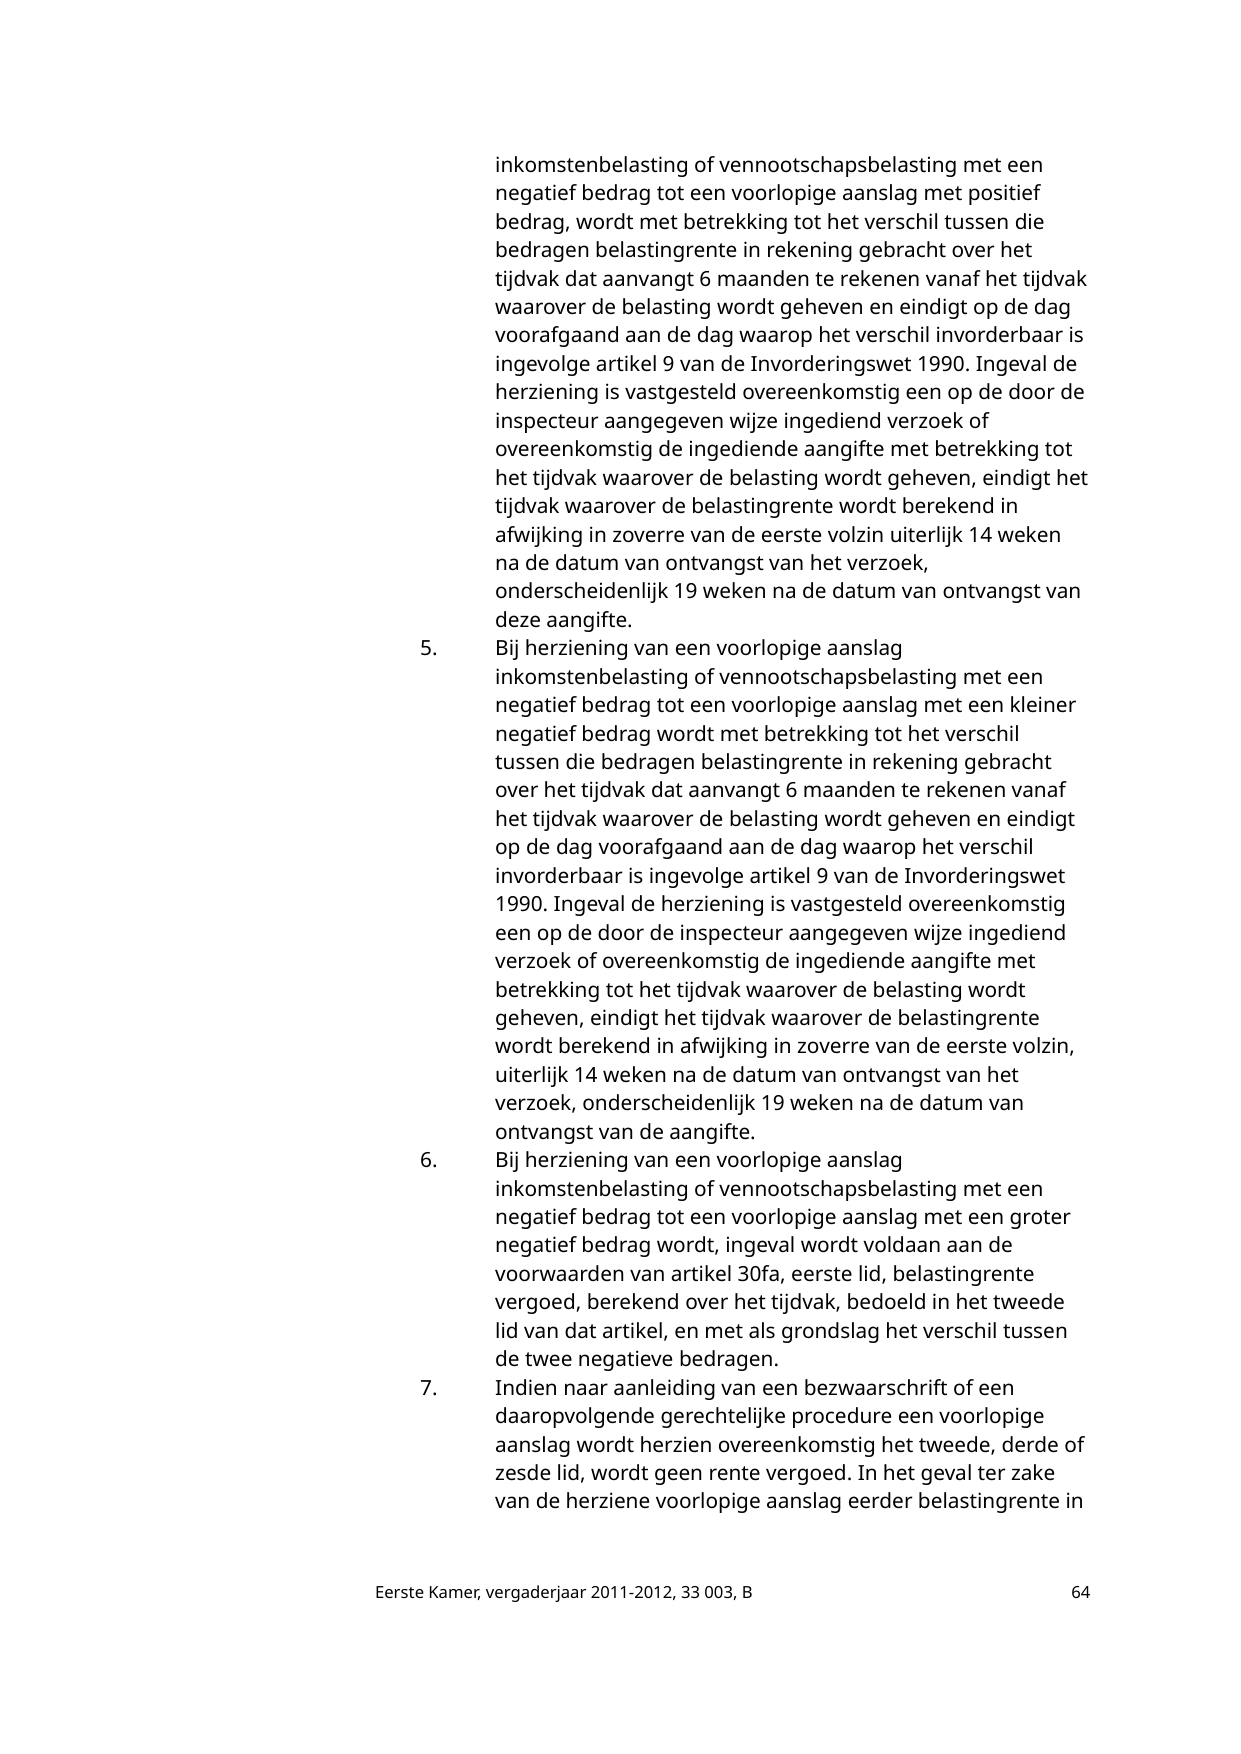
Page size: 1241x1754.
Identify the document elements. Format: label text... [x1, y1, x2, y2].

list Bij herziening van een voorlopige aanslag inkomstenbelasting of vennootschapsbelasting met een negatief bedrag tot een voorlopige aanslag met een groter negatief bedrag wordt, ingeval wordt voldaan aan de voorwaarden van artikel 30fa, eerste lid, belastingrente vergoed, berekend over het tijdvak, bedoeld in het tweede lid van dat artikel, en met als grondslag het verschil tussen de twee negatieve bedragen. [420, 1145, 1090, 1373]
list Bij herziening van een voorlopige aanslag inkomstenbelasting of vennootschapsbelasting met een negatief bedrag tot een voorlopige aanslag met een kleiner negatief bedrag wordt met betrekking tot het verschil tussen die bedragen belastingrente in rekening gebracht over het tijdvak dat aanvangt 6 maanden te rekenen vanaf het tijdvak waarover de belasting wordt geheven en eindigt op de dag voorafgaand aan de dag waarop het verschil invorderbaar is ingevolge artikel 9 van de Invorderingswet 1990. Ingeval de herziening is vastgesteld overeenkomstig een op de door de inspecteur aangegeven wijze ingediend verzoek of overeenkomstig de ingediende aangifte met betrekking tot het tijdvak waarover de belasting wordt geheven, eindigt het tijdvak waarover de belastingrente wordt berekend in afwijking in zoverre van de eerste volzin, uiterlijk 14 weken na de datum van ontvangst van het verzoek, onderscheidenlijk 19 weken na de datum van ontvangst van de aangifte. [420, 633, 1090, 1145]
list inkomstenbelasting of vennootschapsbelasting met een negatief bedrag tot een voorlopige aanslag met positief bedrag, wordt met betrekking tot het verschil tussen die bedragen belastingrente in rekening gebracht over het tijdvak dat aanvangt 6 maanden te rekenen vanaf het tijdvak waarover de belasting wordt geheven en eindigt op de dag voorafgaand aan de dag waarop het verschil invorderbaar is ingevolge artikel 9 van de Invorderingswet 1990. Ingeval de herziening is vastgesteld overeenkomstig een op de door de inspecteur aangegeven wijze ingediend verzoek of overeenkomstig de ingediende aangifte met betrekking tot het tijdvak waarover de belasting wordt geheven, eindigt het tijdvak waarover de belastingrente wordt berekend in afwijking in zoverre van de eerste volzin uiterlijk 14 weken na de datum van ontvangst van het verzoek, onderscheidenlijk 19 weken na de datum van ontvangst van deze aangifte. [420, 150, 1090, 633]
list Indien naar aanleiding van een bezwaarschrift of een daaropvolgende gerechtelijke procedure een voorlopige aanslag wordt herzien overeenkomstig het tweede, derde of zesde lid, wordt geen rente vergoed. In het geval ter zake van de herziene voorlopige aanslag eerder belastingrente in [420, 1373, 1090, 1515]
